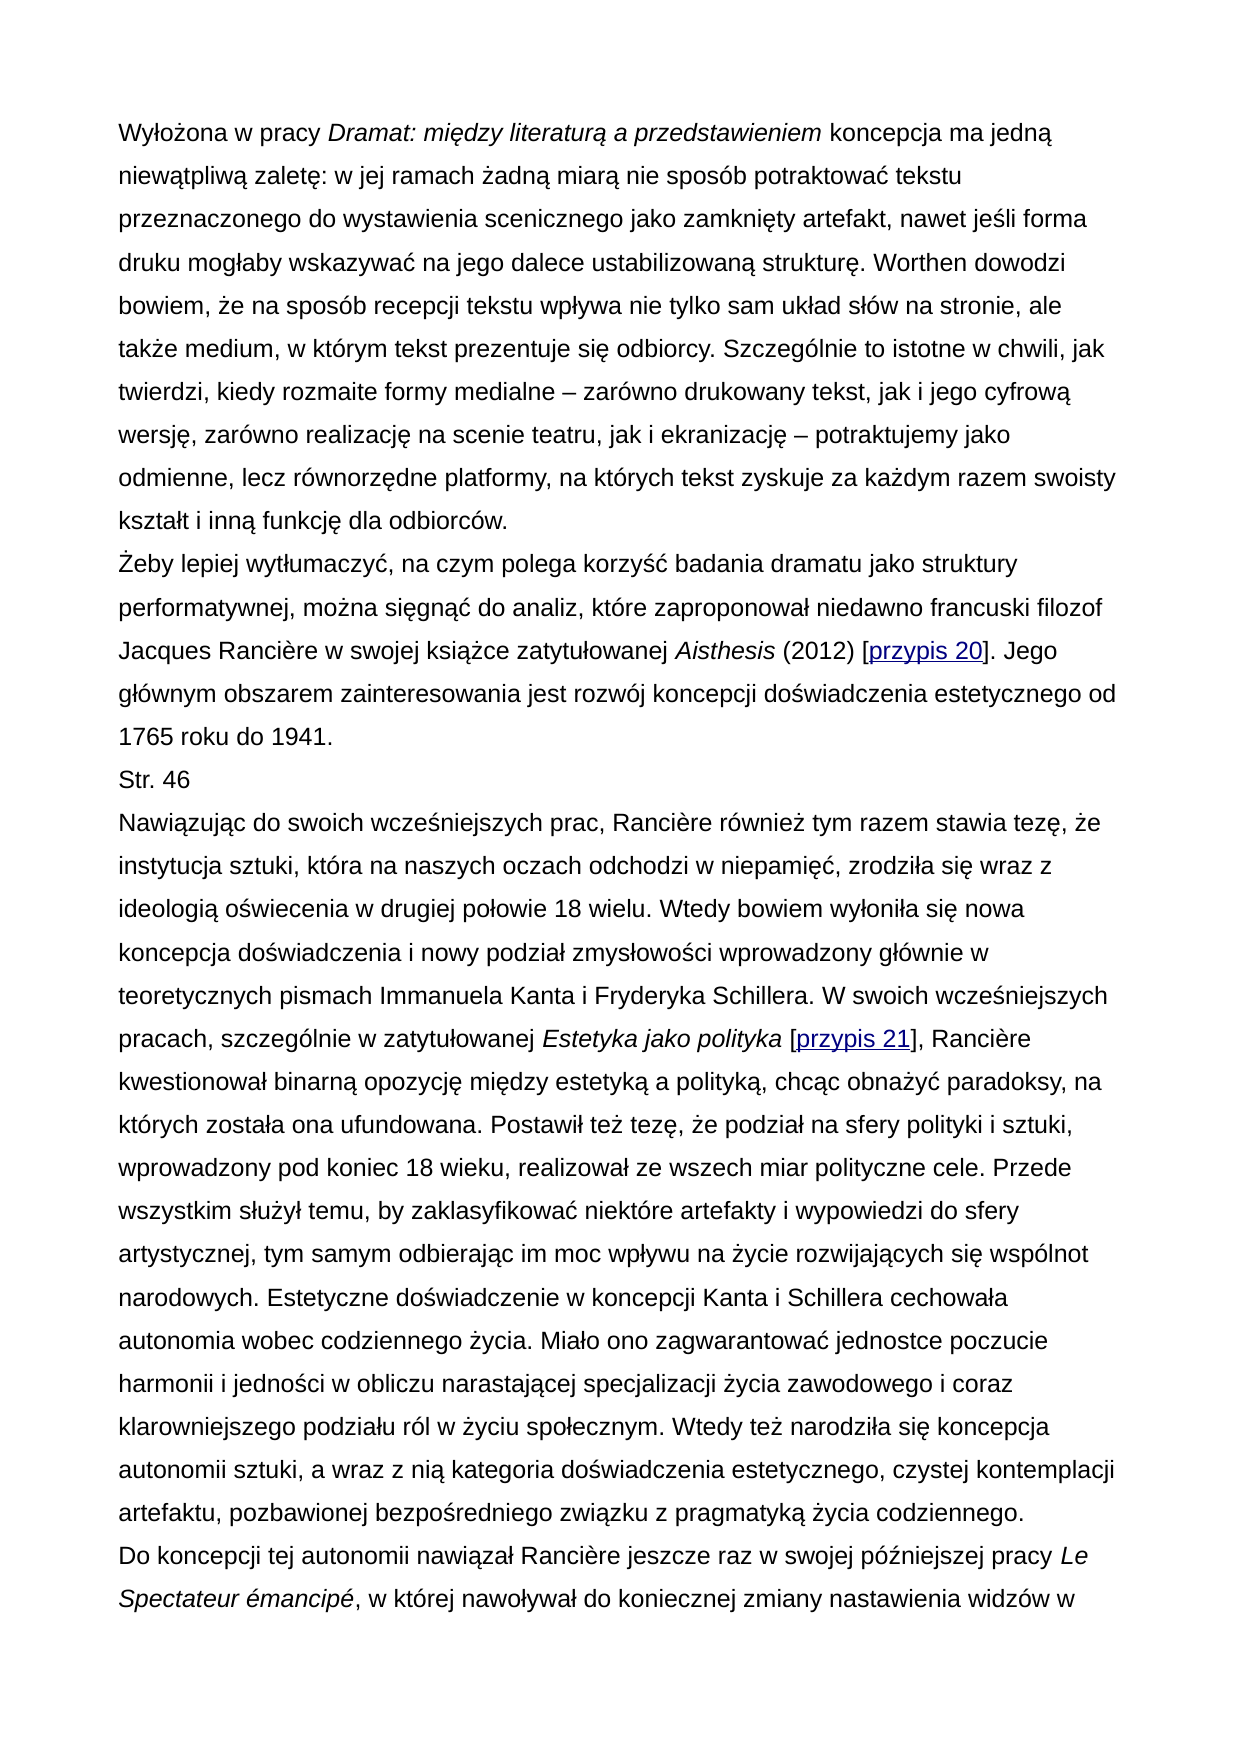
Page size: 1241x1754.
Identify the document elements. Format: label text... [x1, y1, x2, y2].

text Do koncepcji tej autonomii nawiązał Rancière jeszcze raz w swojej późniejszej pracy Le Spectateur émancipé, w której nawoływał do koniecznej zmiany nastawienia widzów w [118, 1541, 1122, 1613]
text Nawiązując do swoich wcześniejszych prac, Rancière również tym razem stawia tezę, że instytucja sztuki, która na naszych oczach odchodzi w niepamięć, zrodziła się wraz z ideologią oświecenia w drugiej połowie 18 wielu. Wtedy bowiem wyłoniła się nowa koncepcja doświadczenia i nowy podział zmysłowości wprowadzony głównie w teoretycznych pismach Immanuela Kanta i Fryderyka Schillera. W swoich wcześniejszych pracach, szczególnie w zatytułowanej Estetyka jako polityka [przypis 21], Rancière kwestionował binarną opozycję między estetyką a polityką, chcąc obnażyć paradoksy, na których została ona ufundowana. Postawił też tezę, że podział na sfery polityki i sztuki, wprowadzony pod koniec 18 wieku, realizował ze wszech miar polityczne cele. Przede wszystkim służył temu, by zaklasyfikować niektóre artefakty i wypowiedzi do sfery artystycznej, tym samym odbierając im moc wpływu na życie rozwijających się wspólnot narodowych. Estetyczne doświadczenie w koncepcji Kanta i Schillera cechowała autonomia wobec codziennego życia. Miało ono zagwarantować jednostce poczucie harmonii i jedności w obliczu narastającej specjalizacji życia zawodowego i coraz klarowniejszego podziału ról w życiu społecznym. Wtedy też narodziła się koncepcja autonomii sztuki, a wraz z nią kategoria doświadczenia estetycznego, czystej kontemplacji artefaktu, pozbawionej bezpośredniego związku z pragmatyką życia codziennego. [118, 808, 1122, 1527]
text Str. 46 [118, 765, 1122, 794]
text Wyłożona w pracy Dramat: między literaturą a przedstawieniem koncepcja ma jedną niewątpliwą zaletę: w jej ramach żadną miarą nie sposób potraktować tekstu przeznaczonego do wystawienia scenicznego jako zamknięty artefakt, nawet jeśli forma druku mogłaby wskazywać na jego dalece ustabilizowaną strukturę. Worthen dowodzi bowiem, że na sposób recepcji tekstu wpływa nie tylko sam układ słów na stronie, ale także medium, w którym tekst prezentuje się odbiorcy. Szczególnie to istotne w chwili, jak twierdzi, kiedy rozmaite formy medialne – zarówno drukowany tekst, jak i jego cyfrową wersję, zarówno realizację na scenie teatru, jak i ekranizację – potraktujemy jako odmienne, lecz równorzędne platformy, na których tekst zyskuje za każdym razem swoisty kształt i inną funkcję dla odbiorców. [118, 118, 1122, 535]
text Żeby lepiej wytłumaczyć, na czym polega korzyść badania dramatu jako struktury performatywnej, można sięgnąć do analiz, które zaproponował niedawno francuski filozof Jacques Rancière w swojej książce zatytułowanej Aisthesis (2012) [przypis 20]. Jego głównym obszarem zainteresowania jest rozwój koncepcji doświadczenia estetycznego od 1765 roku do 1941. [118, 549, 1122, 751]
